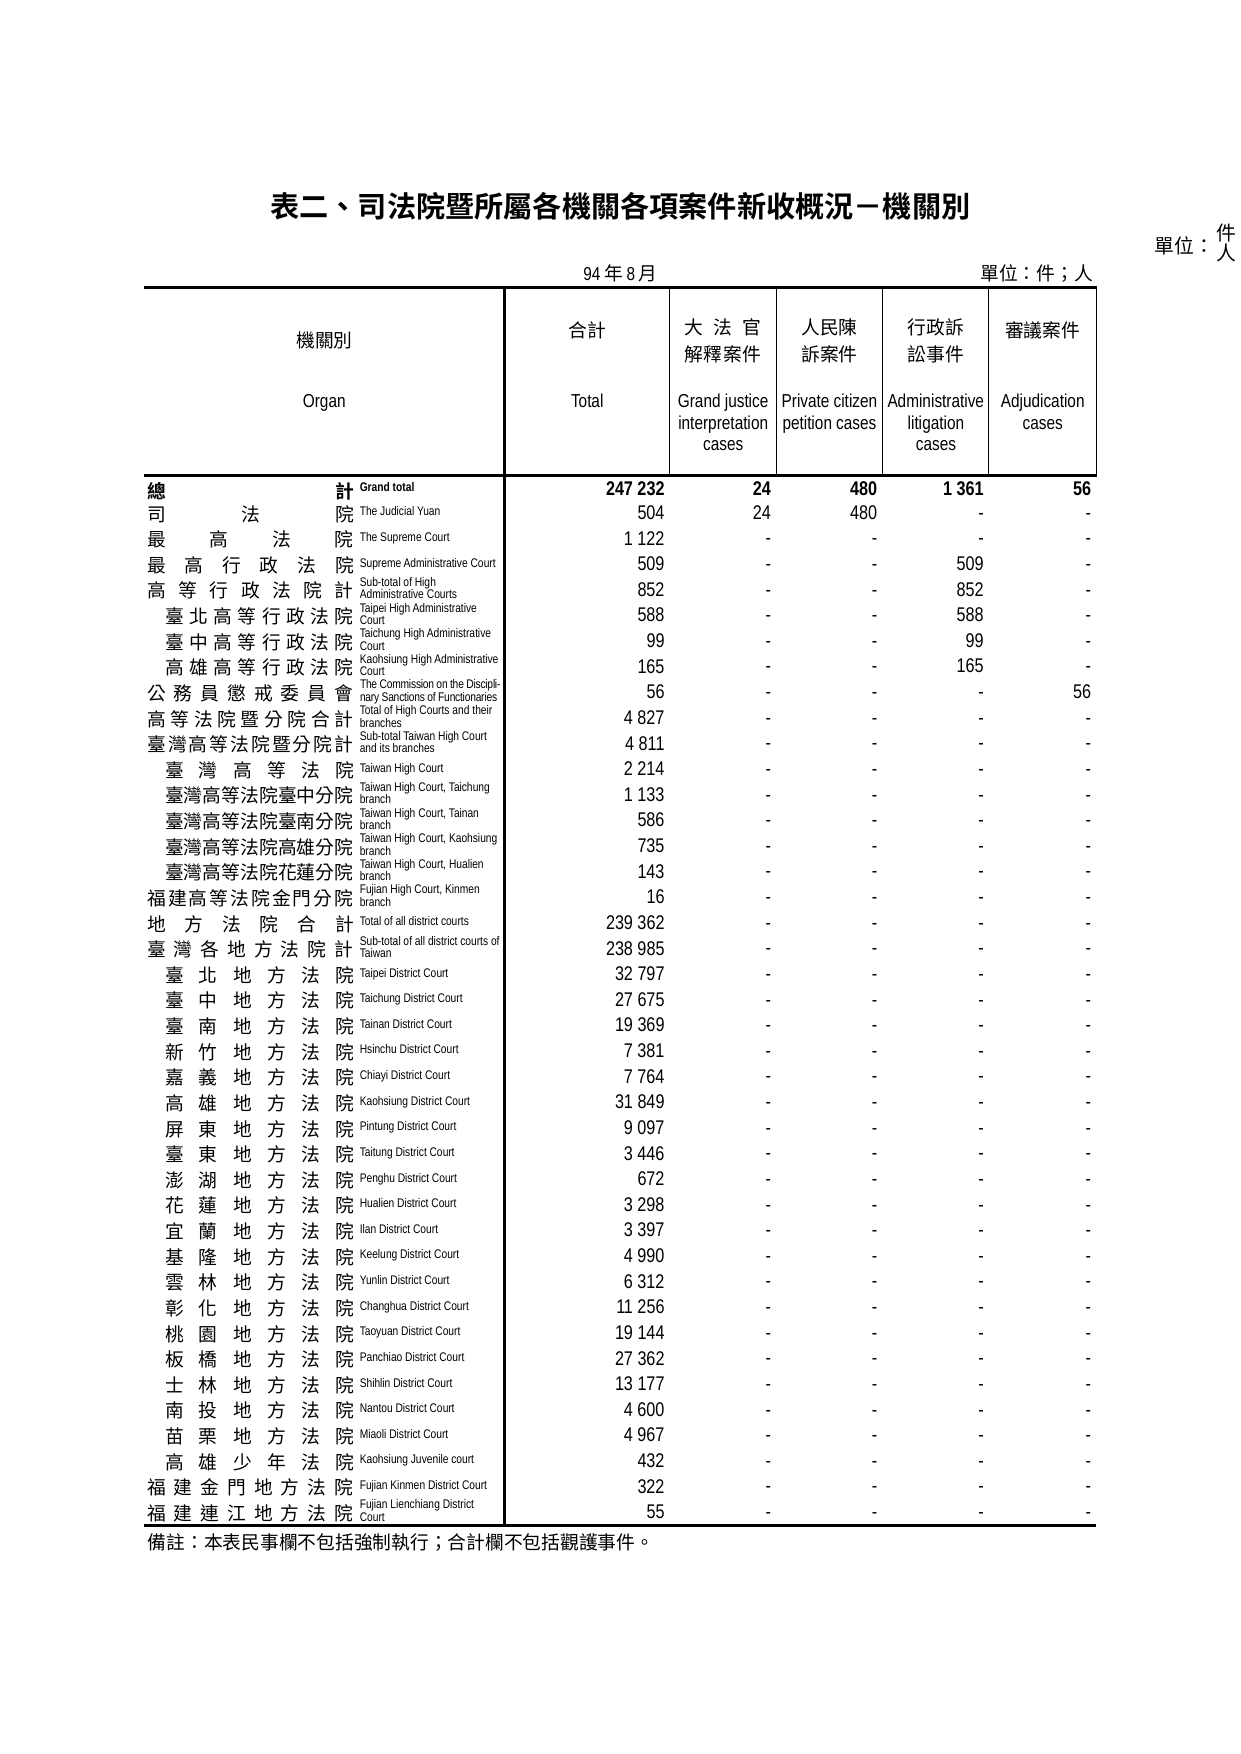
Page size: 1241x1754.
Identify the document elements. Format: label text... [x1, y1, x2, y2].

table_cell 31 849 [506, 1089, 670, 1114]
table_cell - [883, 1242, 989, 1268]
table_cell - [776, 627, 882, 653]
table_cell - [776, 1217, 882, 1242]
table_cell - [883, 1037, 989, 1063]
table_cell Fujian Lienchiang District Court [357, 1499, 503, 1524]
table_cell 花蓮地方法院 [144, 1191, 357, 1217]
table_cell - [670, 550, 776, 576]
table_cell - [670, 1473, 776, 1498]
table_cell 高雄高等行政法院 [144, 653, 357, 678]
table_header 大法官 解釋案件 [670, 289, 776, 390]
table_cell 3 397 [506, 1217, 670, 1242]
table_cell - [776, 1370, 882, 1396]
table_cell 澎湖地方法院 [144, 1165, 357, 1191]
table_cell 1 361 [883, 477, 989, 499]
table_cell - [989, 704, 1096, 730]
table_cell Chiayi District Court [357, 1063, 503, 1088]
table_cell 雲林地方法院 [144, 1268, 357, 1293]
table_cell - [670, 704, 776, 730]
table_cell 19 144 [506, 1319, 670, 1345]
table_cell 最高行政法院 [144, 550, 357, 576]
table_cell Hsinchu District Court [357, 1037, 503, 1063]
table_cell Sub-total of High Administrative Courts [357, 576, 503, 602]
table_cell - [670, 832, 776, 858]
table_cell Fujian Kinmen District Court [357, 1473, 503, 1498]
text 備註：本表民事欄不包括強制執行；合計欄不包括觀護事件。 [148, 1527, 1092, 1554]
table_cell 504 [506, 499, 670, 525]
table_cell - [670, 576, 776, 602]
table_cell - [776, 1165, 882, 1191]
table_cell 55 [506, 1499, 670, 1524]
table_cell - [670, 960, 776, 986]
table_cell - [776, 1242, 882, 1268]
table_cell Nantou District Court [357, 1396, 503, 1422]
table_cell - [670, 1165, 776, 1191]
table_cell - [670, 1089, 776, 1114]
table_header 人民陳 訴案件 [777, 289, 882, 390]
table_cell 1 133 [506, 781, 670, 807]
table_cell 臺東地方法院 [144, 1140, 357, 1165]
table_cell 586 [506, 807, 670, 832]
table_cell 南投地方法院 [144, 1396, 357, 1422]
table_cell - [776, 884, 882, 909]
table_cell - [989, 1114, 1096, 1140]
table_cell 臺灣各地方法院計 [144, 935, 357, 960]
table_cell 509 [506, 550, 670, 576]
table_cell - [670, 1345, 776, 1370]
table_cell 3 446 [506, 1140, 670, 1165]
table_cell - [989, 1089, 1096, 1114]
table_cell 福建金門地方法院 [144, 1473, 357, 1498]
table_cell 高等行政法院計 [144, 576, 357, 602]
table_cell 新竹地方法院 [144, 1037, 357, 1063]
table_cell 672 [506, 1165, 670, 1191]
table_cell 臺中地方法院 [144, 986, 357, 1012]
table_cell - [883, 1294, 989, 1319]
table_cell 臺灣高等法院臺中分院 [144, 781, 357, 807]
table_cell - [670, 627, 776, 653]
table_cell - [670, 602, 776, 627]
table_cell - [989, 1422, 1096, 1447]
table_cell 總計 [144, 477, 357, 499]
table_cell 735 [506, 832, 670, 858]
table_cell 165 [506, 653, 670, 678]
table_cell - [776, 1268, 882, 1293]
table_cell 143 [506, 858, 670, 883]
table_cell Shihlin District Court [357, 1370, 503, 1396]
table_cell - [776, 1473, 882, 1498]
table_cell 238 985 [506, 935, 670, 960]
table_cell 56 [989, 679, 1096, 704]
table_cell - [776, 1114, 882, 1140]
table_cell 臺灣高等法院暨分院計 [144, 730, 357, 755]
table_cell - [776, 550, 882, 576]
table_cell - [989, 755, 1096, 781]
table_cell - [989, 1242, 1096, 1268]
table_cell 公務員懲戒委員會 [144, 679, 357, 704]
table_cell Total of High Courts and their branches [357, 704, 503, 730]
table_cell Ilan District Court [357, 1217, 503, 1242]
table_cell 99 [506, 627, 670, 653]
text 表二、司法院暨所屬各機關各項案件新收概況－機關別 [148, 183, 1092, 225]
table_cell - [670, 1499, 776, 1524]
table_cell - [776, 1089, 882, 1114]
table_cell Grand total [357, 477, 503, 499]
table_cell 588 [883, 602, 989, 627]
table_cell - [776, 602, 882, 627]
table_cell - [989, 781, 1096, 807]
table_cell 臺南地方法院 [144, 1012, 357, 1037]
table_cell - [670, 1242, 776, 1268]
table_cell - [883, 807, 989, 832]
table_cell Grand justice interpretation cases [670, 390, 776, 473]
table_header 行政訴 訟事件 [883, 289, 988, 390]
table_cell 臺灣高等法院高雄分院 [144, 832, 357, 858]
table_cell - [776, 1447, 882, 1473]
table_cell - [989, 807, 1096, 832]
table_cell Organ [144, 390, 503, 473]
table_cell - [883, 909, 989, 935]
table_cell - [670, 1063, 776, 1088]
table_cell - [670, 1191, 776, 1217]
table_cell - [883, 781, 989, 807]
table_cell Total [506, 390, 669, 473]
text 94年8月 單位：件；人 [148, 259, 1092, 286]
table_cell - [670, 1217, 776, 1242]
table_cell - [883, 1499, 989, 1524]
table_cell - [989, 1268, 1096, 1293]
table_cell 高等法院暨分院合計 [144, 704, 357, 730]
table_cell - [776, 935, 882, 960]
table_cell 1 122 [506, 525, 670, 550]
table_cell Supreme Administrative Court [357, 550, 503, 576]
table_cell - [883, 1191, 989, 1217]
table_cell Taipei District Court [357, 960, 503, 986]
table_cell - [883, 986, 989, 1012]
table_cell - [883, 1396, 989, 1422]
table_cell - [670, 755, 776, 781]
table_cell 432 [506, 1447, 670, 1473]
table_cell Taiwan High Court, Hualien branch [357, 858, 503, 883]
table_cell 基隆地方法院 [144, 1242, 357, 1268]
table_cell - [670, 1396, 776, 1422]
table_cell 239 362 [506, 909, 670, 935]
table_cell - [883, 1447, 989, 1473]
table_cell - [670, 909, 776, 935]
table_cell - [989, 935, 1096, 960]
table_cell 4 811 [506, 730, 670, 755]
table_cell - [670, 1422, 776, 1447]
table_cell - [989, 1473, 1096, 1498]
table_cell 高雄少年法院 [144, 1447, 357, 1473]
table_cell 9 097 [506, 1114, 670, 1140]
table_cell 士林地方法院 [144, 1370, 357, 1396]
table_cell - [989, 884, 1096, 909]
table_cell 4 990 [506, 1242, 670, 1268]
table_cell - [776, 525, 882, 550]
table_cell - [670, 1140, 776, 1165]
table_cell - [776, 679, 882, 704]
table_cell 19 369 [506, 1012, 670, 1037]
table_cell 11 256 [506, 1294, 670, 1319]
table_cell - [670, 986, 776, 1012]
table_cell - [670, 1294, 776, 1319]
table_cell - [776, 858, 882, 883]
table_cell 6 312 [506, 1268, 670, 1293]
table_cell - [670, 653, 776, 678]
table_cell - [883, 525, 989, 550]
table_cell 27 362 [506, 1345, 670, 1370]
table_cell - [776, 1037, 882, 1063]
table_cell 24 [670, 477, 776, 499]
table_cell - [776, 576, 882, 602]
table_cell - [776, 653, 882, 678]
table_cell Kaohsiung District Court [357, 1089, 503, 1114]
table_cell - [989, 960, 1096, 986]
table_cell - [776, 832, 882, 858]
table_cell 嘉義地方法院 [144, 1063, 357, 1088]
table_cell - [776, 781, 882, 807]
table_cell Miaoli District Court [357, 1422, 503, 1447]
table_cell - [883, 1217, 989, 1242]
table_cell 2 214 [506, 755, 670, 781]
table_cell Taiwan High Court [357, 755, 503, 781]
table_cell - [670, 807, 776, 832]
table_cell - [776, 909, 882, 935]
table_cell - [883, 1370, 989, 1396]
table_cell - [670, 679, 776, 704]
table_cell 臺灣高等法院 [144, 755, 357, 781]
table_cell - [776, 730, 882, 755]
table_cell - [670, 1268, 776, 1293]
table_cell - [883, 755, 989, 781]
table_cell - [989, 1499, 1096, 1524]
table_cell 56 [989, 477, 1096, 499]
table_cell - [989, 1396, 1096, 1422]
table_cell 24 [670, 499, 776, 525]
table_cell - [776, 1345, 882, 1370]
table_cell - [883, 884, 989, 909]
table_cell Taiwan High Court, Tainan branch [357, 807, 503, 832]
table_cell Changhua District Court [357, 1294, 503, 1319]
table_cell Panchiao District Court [357, 1345, 503, 1370]
table_cell Total of all district courts [357, 909, 503, 935]
table_cell - [989, 1294, 1096, 1319]
table_cell - [989, 1217, 1096, 1242]
table_cell Pintung District Court [357, 1114, 503, 1140]
table_cell - [989, 1345, 1096, 1370]
table_cell - [883, 1165, 989, 1191]
table_cell - [989, 1370, 1096, 1396]
table_cell 臺中高等行政法院 [144, 627, 357, 653]
table_cell Taoyuan District Court [357, 1319, 503, 1345]
table_cell Taiwan High Court, Taichung branch [357, 781, 503, 807]
table_cell 13 177 [506, 1370, 670, 1396]
table_cell 最高法院 [144, 525, 357, 550]
table_cell - [670, 1037, 776, 1063]
table_cell 588 [506, 602, 670, 627]
table_cell - [883, 1089, 989, 1114]
table_cell Sub-total of all district courts of Taiwan [357, 935, 503, 960]
table_cell - [776, 1422, 882, 1447]
table_cell - [883, 704, 989, 730]
table_cell 27 675 [506, 986, 670, 1012]
table_cell Yunlin District Court [357, 1268, 503, 1293]
table_cell 彰化地方法院 [144, 1294, 357, 1319]
table_cell Taitung District Court [357, 1140, 503, 1165]
table_cell The Judicial Yuan [357, 499, 503, 525]
table_cell - [776, 755, 882, 781]
table_cell Keelung District Court [357, 1242, 503, 1268]
table_cell 165 [883, 653, 989, 678]
table_cell - [776, 1499, 882, 1524]
table_cell 屏東地方法院 [144, 1114, 357, 1140]
table_cell - [883, 960, 989, 986]
table_cell - [670, 884, 776, 909]
table_cell - [883, 1473, 989, 1498]
table_cell - [989, 499, 1096, 525]
table_cell 臺灣高等法院花蓮分院 [144, 858, 357, 883]
table_cell - [883, 1140, 989, 1165]
table_cell - [989, 1037, 1096, 1063]
table_cell - [989, 1165, 1096, 1191]
table_cell - [883, 1319, 989, 1345]
table_cell - [776, 960, 882, 986]
table_cell Taiwan High Court, Kaohsiung branch [357, 832, 503, 858]
table_cell 99 [883, 627, 989, 653]
table_cell - [989, 525, 1096, 550]
table_cell Adjudication cases [989, 390, 1096, 473]
table_cell 臺灣高等法院臺南分院 [144, 807, 357, 832]
table_cell - [883, 499, 989, 525]
table_cell The Commission on the Discipli- nary Sanctions of Functionaries [357, 679, 503, 704]
table_cell - [989, 1063, 1096, 1088]
table_cell - [883, 1063, 989, 1088]
table_cell 福建高等法院金門分院 [144, 884, 357, 909]
table_cell The Supreme Court [357, 525, 503, 550]
table_cell - [670, 730, 776, 755]
table_cell 板橋地方法院 [144, 1345, 357, 1370]
table_cell 480 [776, 477, 882, 499]
table_cell 322 [506, 1473, 670, 1498]
table_cell 7 381 [506, 1037, 670, 1063]
table_cell 480 [776, 499, 882, 525]
table_cell - [989, 858, 1096, 883]
table_cell 56 [506, 679, 670, 704]
table_cell - [670, 1370, 776, 1396]
table_cell - [883, 1345, 989, 1370]
table_cell - [776, 704, 882, 730]
table_cell - [989, 602, 1096, 627]
table_cell - [776, 1396, 882, 1422]
table_cell Private citizen petition cases [777, 390, 882, 473]
table_cell 司法院 [144, 499, 357, 525]
table_cell 3 298 [506, 1191, 670, 1217]
table_cell Tainan District Court [357, 1012, 503, 1037]
table_cell 32 797 [506, 960, 670, 986]
table_cell - [883, 858, 989, 883]
table_cell - [989, 653, 1096, 678]
table_cell 7 764 [506, 1063, 670, 1088]
table_cell - [989, 1140, 1096, 1165]
table_cell - [776, 807, 882, 832]
table_cell - [776, 1294, 882, 1319]
table_cell Administrative litigation cases [883, 390, 988, 473]
table_cell 247 232 [506, 477, 670, 499]
table_cell Taichung District Court [357, 986, 503, 1012]
table_cell Sub-total Taiwan High Court and its branches [357, 730, 503, 755]
table_cell - [989, 1319, 1096, 1345]
table_header 機關別 [144, 289, 503, 390]
table_cell 桃園地方法院 [144, 1319, 357, 1345]
table_cell - [776, 1012, 882, 1037]
table_cell 4 600 [506, 1396, 670, 1422]
table_cell 509 [883, 550, 989, 576]
table_cell - [989, 627, 1096, 653]
table_cell - [989, 576, 1096, 602]
table_cell - [883, 1012, 989, 1037]
table_cell - [989, 832, 1096, 858]
table_cell 臺北地方法院 [144, 960, 357, 986]
table_cell - [670, 525, 776, 550]
table_cell 4 967 [506, 1422, 670, 1447]
table_cell - [776, 1063, 882, 1088]
table_cell - [776, 1319, 882, 1345]
table_cell 苗栗地方法院 [144, 1422, 357, 1447]
table_cell - [989, 1012, 1096, 1037]
table_cell - [989, 986, 1096, 1012]
table_cell Fujian High Court, Kinmen branch [357, 884, 503, 909]
table_cell - [989, 730, 1096, 755]
table_cell 16 [506, 884, 670, 909]
table_cell - [883, 935, 989, 960]
table_header 審議案件 [989, 289, 1096, 390]
table_cell - [670, 858, 776, 883]
table_cell 852 [506, 576, 670, 602]
table_cell - [883, 1422, 989, 1447]
table_cell - [989, 1447, 1096, 1473]
table_cell - [670, 1319, 776, 1345]
table_cell Kaohsiung High Administrative Court [357, 653, 503, 678]
table_cell - [776, 986, 882, 1012]
table_cell 852 [883, 576, 989, 602]
table_cell - [989, 909, 1096, 935]
table_cell - [670, 935, 776, 960]
table_cell - [883, 1268, 989, 1293]
table_cell 宜蘭地方法院 [144, 1217, 357, 1242]
table_cell 地方法院合計 [144, 909, 357, 935]
table_cell - [670, 1447, 776, 1473]
table_cell - [776, 1140, 882, 1165]
table_cell 高雄地方法院 [144, 1089, 357, 1114]
table_cell - [883, 730, 989, 755]
table_cell - [989, 550, 1096, 576]
table_cell Taichung High Administrative Court [357, 627, 503, 653]
table_cell - [670, 1012, 776, 1037]
table_cell Kaohsiung Juvenile court [357, 1447, 503, 1473]
table_cell Taipei High Administrative Court [357, 602, 503, 627]
table_cell Hualien District Court [357, 1191, 503, 1217]
table_header 合計 [506, 289, 669, 390]
table_cell 福建連江地方法院 [144, 1499, 357, 1524]
table_cell - [776, 1191, 882, 1217]
table_cell - [670, 781, 776, 807]
table_cell 4 827 [506, 704, 670, 730]
table_cell - [883, 679, 989, 704]
table_cell Penghu District Court [357, 1165, 503, 1191]
table_cell - [670, 1114, 776, 1140]
table_cell 臺北高等行政法院 [144, 602, 357, 627]
table_cell - [989, 1191, 1096, 1217]
table_cell - [883, 1114, 989, 1140]
table_cell - [883, 832, 989, 858]
